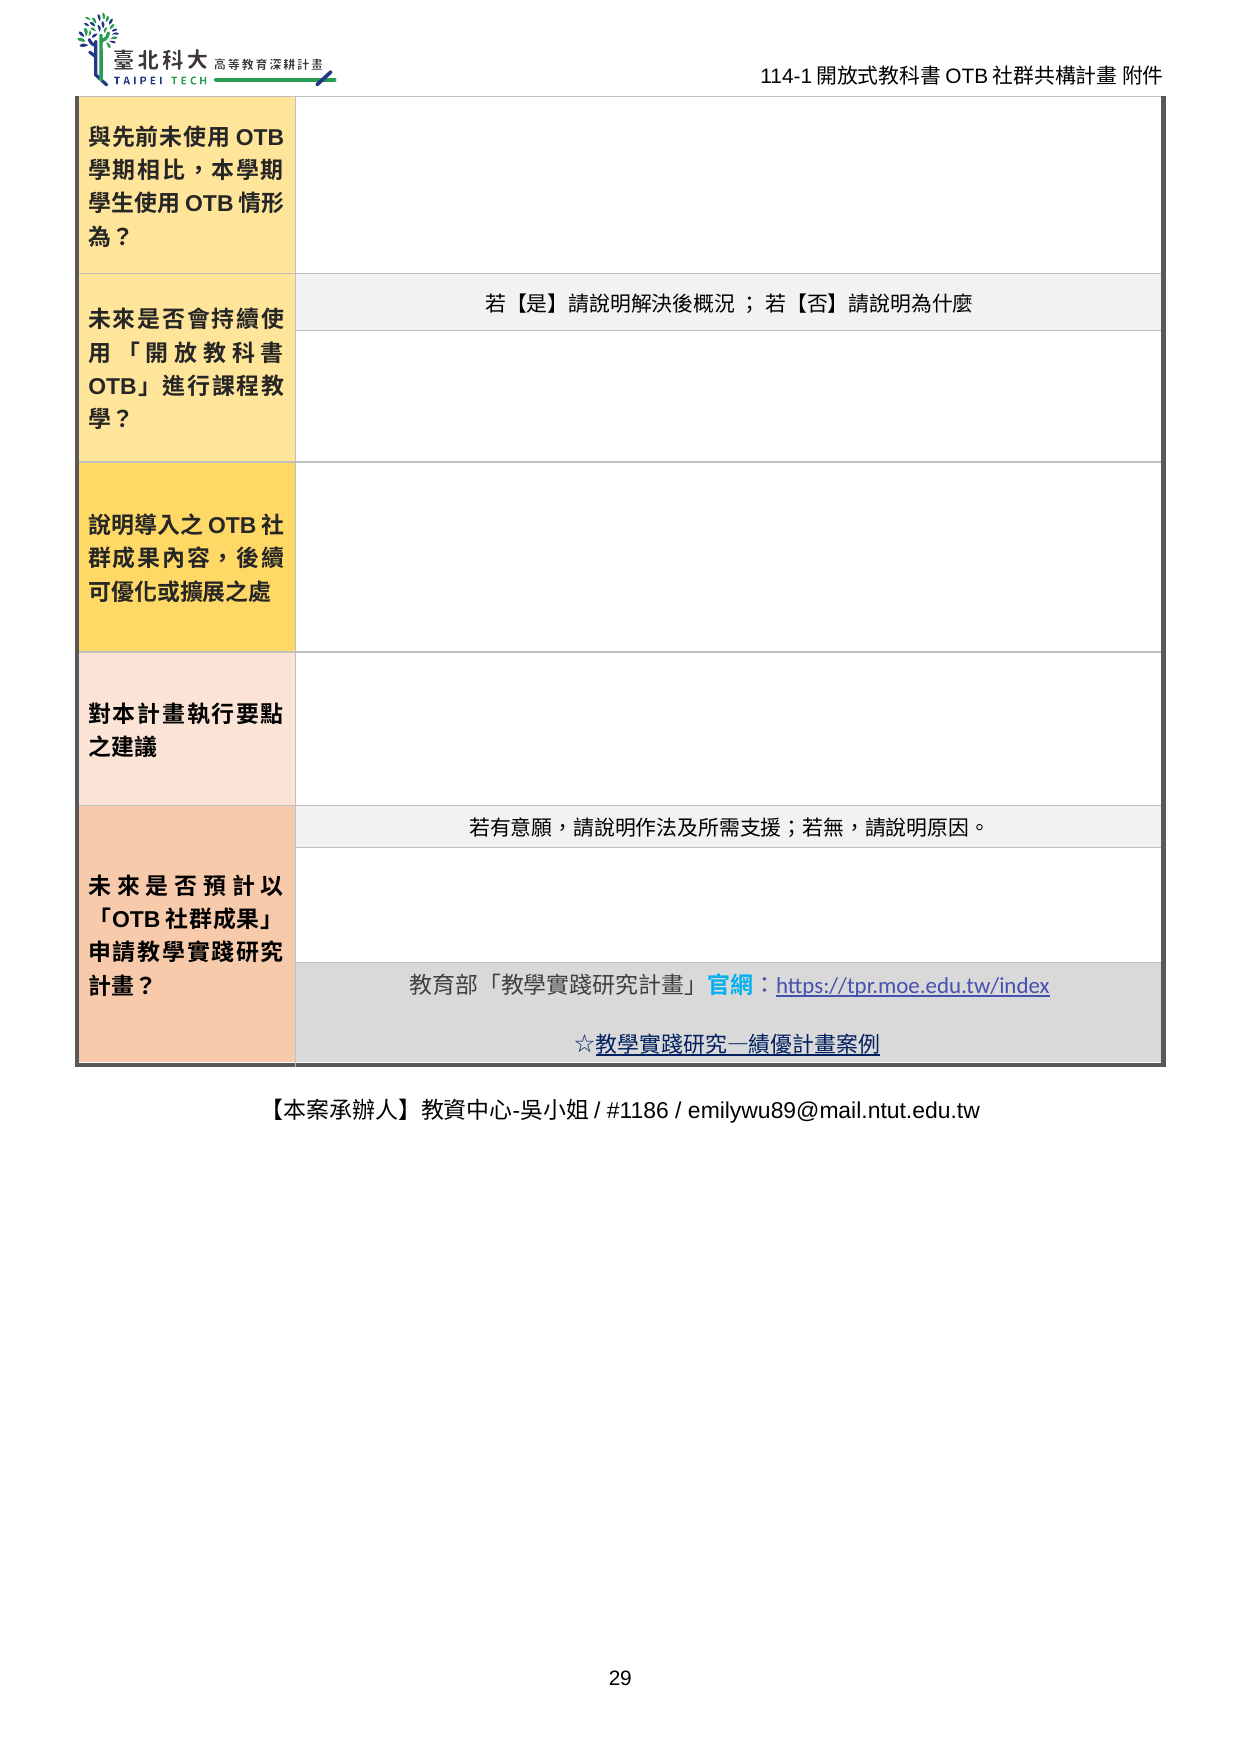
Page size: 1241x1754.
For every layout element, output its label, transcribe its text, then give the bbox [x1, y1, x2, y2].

table_cell [296, 848, 1161, 962]
text 【本案承辦人】教資中心-吳小姐 / #1186 / emilywu89@mail.ntut.edu.tw [77, 1067, 1163, 1129]
table_cell [296, 463, 1161, 651]
table_cell 未來是否會持續使用「開放教科書OTB」進行課程教學？ [79, 274, 295, 461]
table_cell 與先前未使用OTB學期相比，本學期學生使用OTB情形為？ [79, 97, 295, 273]
table_cell 說明導入之OTB社群成果內容，後續可優化或擴展之處 [79, 463, 295, 651]
table_cell 若【是】請說明解決後概況 ； 若【否】請說明為什麼 [296, 274, 1161, 330]
table_cell 對本計畫執行要點之建議 [79, 653, 295, 805]
table_cell [296, 653, 1161, 805]
table_cell 未來是否預計以「OTB社群成果」申請教學實踐研究計畫？ [79, 806, 295, 1062]
table_cell [296, 331, 1161, 461]
table_cell [296, 97, 1161, 273]
table_cell 教育部「教學實踐研究計畫」官網：https://tpr.moe.edu.tw/index ☆教學實踐研究—績優計畫案例 [296, 963, 1161, 1062]
table_cell 若有意願，請說明作法及所需支援；若無，請說明原因。 [296, 806, 1161, 847]
